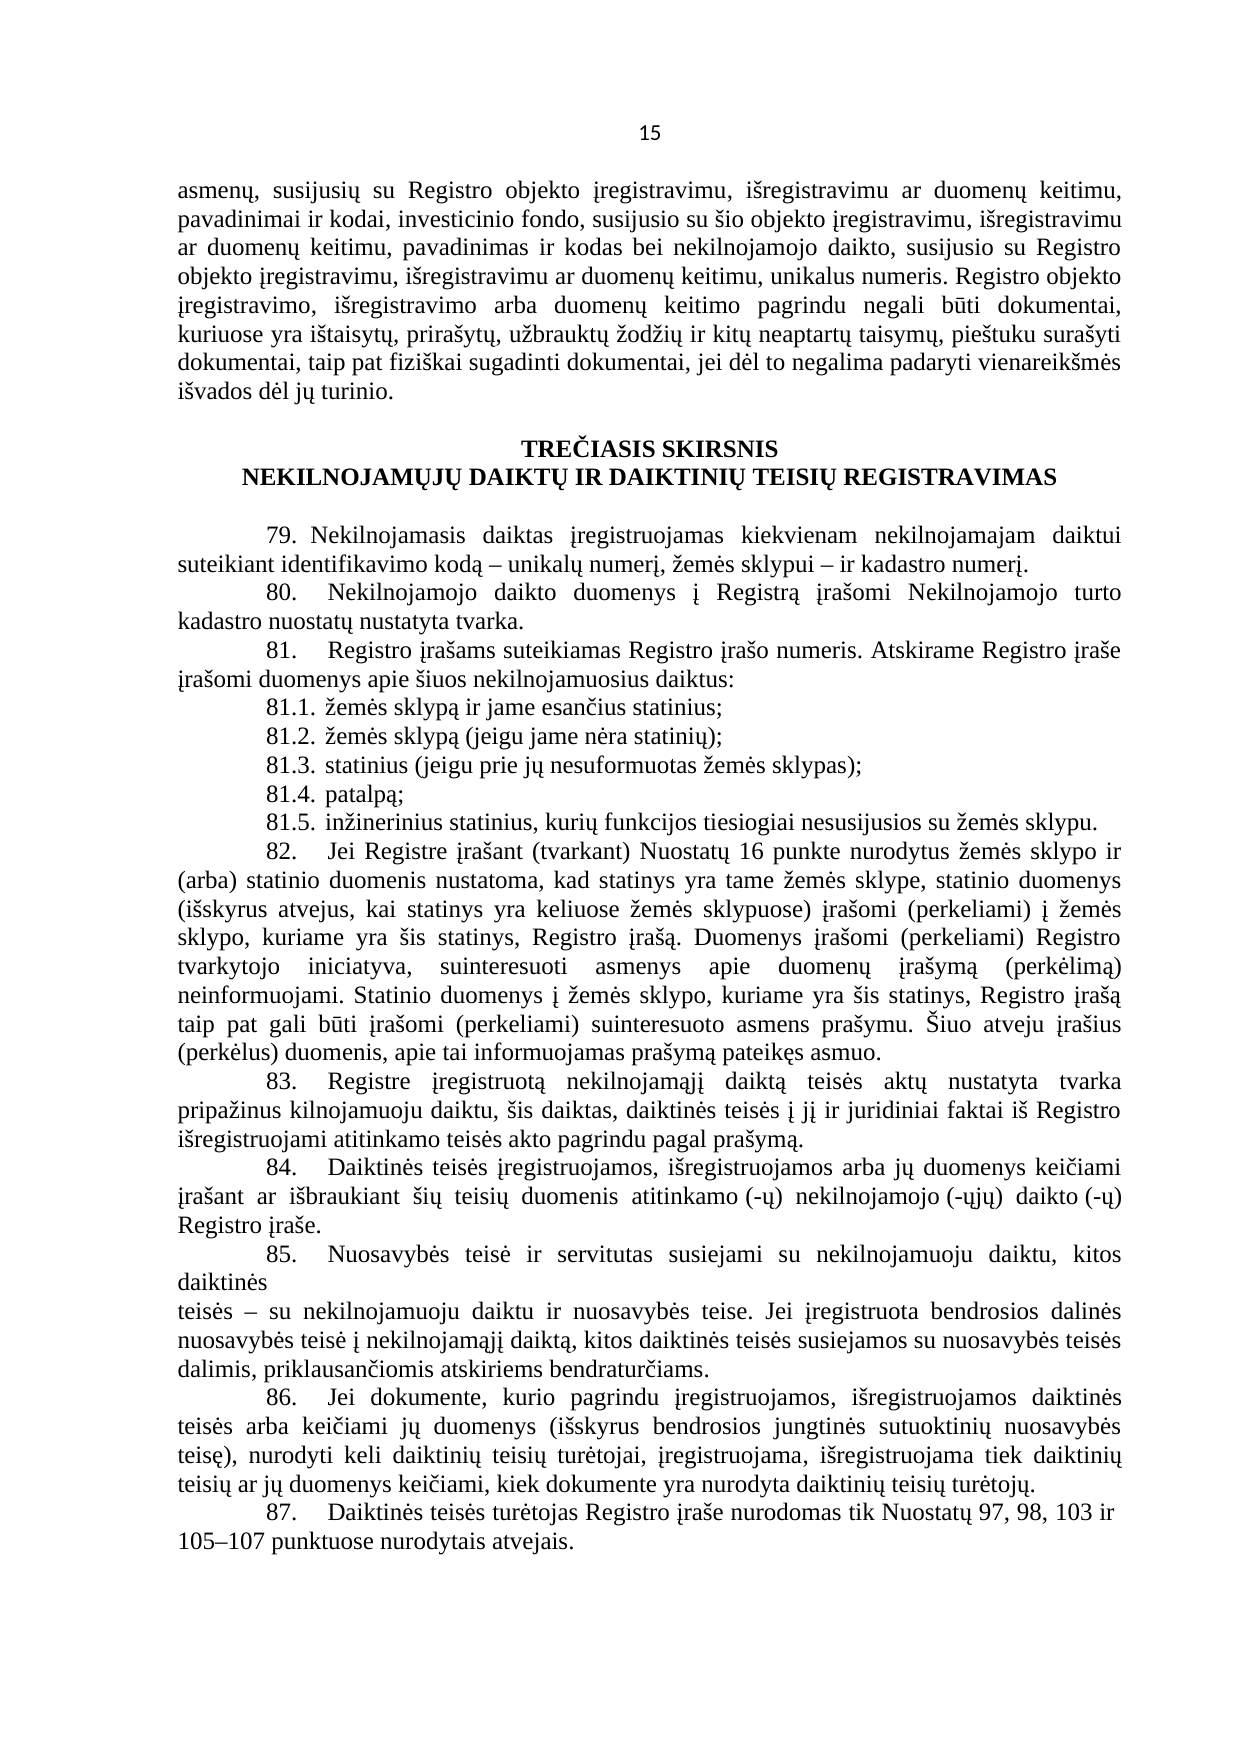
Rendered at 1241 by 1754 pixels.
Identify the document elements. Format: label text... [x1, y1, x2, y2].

text NEKILNOJAMŲJŲ DAIKTŲ IR DAIKTINIŲ TEISIŲ REGISTRAVIMAS [177, 462, 1122, 491]
text 81.1. žemės sklypą ir jame esančius statinius; [177, 692, 1122, 721]
text 81.4. patalpą; [177, 779, 1122, 807]
text 80. Nekilnojamojo daikto duomenys į Registrą įrašomi Nekilnojamojo turto kadastro nuostatų nustatyta tvarka. [177, 577, 1122, 635]
text 83. Registre įregistruotą nekilnojamąjį daiktą teisės aktų nustatyta tvarka pripažinus kilnojamuoju daiktu, šis daiktas, daiktinės teisės į jį ir juridiniai faktai iš Registro išregistruojami atitinkamo teisės akto pagrindu pagal prašymą. [177, 1066, 1122, 1152]
text 82. Jei Registre įrašant (tvarkant) Nuostatų 16 punkte nurodytus žemės sklypo ir (arba) statinio duomenis nustatoma, kad statinys yra tame žemės sklype, statinio duomenys (išskyrus atvejus, kai statinys yra keliuose žemės sklypuose) įrašomi (perkeliami) į žemės sklypo, kuriame yra šis statinys, Registro įrašą. Duomenys įrašomi (perkeliami) Registro tvarkytojo iniciatyva, suinteresuoti asmenys apie duomenų įrašymą (perkėlimą) neinformuojami. Statinio duomenys į žemės sklypo, kuriame yra šis statinys, Registro įrašą taip pat gali būti įrašomi (perkeliami) suinteresuoto asmens prašymu. Šiuo atveju įrašius (perkėlus) duomenis, apie tai informuojamas prašymą pateikęs asmuo. [177, 836, 1122, 1066]
text 86. Jei dokumente, kurio pagrindu įregistruojamos, išregistruojamos daiktinės teisės arba keičiami jų duomenys (išskyrus bendrosios jungtinės sutuoktinių nuosavybės teisę), nurodyti keli daiktinių teisių turėtojai, įregistruojama, išregistruojama tiek daiktinių teisių ar jų duomenys keičiami, kiek dokumente yra nurodyta daiktinių teisių turėtojų. [177, 1382, 1122, 1497]
text 81.5. inžinerinius statinius, kurių funkcijos tiesiogiai nesusijusios su žemės sklypu. [177, 807, 1122, 836]
text 84. Daiktinės teisės įregistruojamos, išregistruojamos arba jų duomenys keičiami įrašant ar išbraukiant šių teisių duomenis atitinkamo (-ų) nekilnojamojo (-ųjų) daikto (-ų) Registro įraše. [177, 1152, 1122, 1239]
text 81.2. žemės sklypą (jeigu jame nėra statinių); [177, 721, 1122, 750]
text 81.3. statinius (jeigu prie jų nesuformuotas žemės sklypas); [177, 750, 1122, 779]
text TREČIASIS SKIRSNIS [177, 434, 1122, 462]
text 85. Nuosavybės teisė ir servitutas susiejami su nekilnojamuoju daiktu, kitos daiktinės teisės – su nekilnojamuoju daiktu ir nuosavybės teise. Jei įregistruota bendrosios dalinės nuosavybės teisė į nekilnojamąjį daiktą, kitos daiktinės teisės susiejamos su nuosavybės teisės dalimis, priklausančiomis atskiriems bendraturčiams. [177, 1239, 1122, 1382]
text 79. Nekilnojamasis daiktas įregistruojamas kiekvienam nekilnojamajam daiktui suteikiant identifikavimo kodą – unikalų numerį, žemės sklypui – ir kadastro numerį. [177, 520, 1122, 577]
text asmenų, susijusių su Registro objekto įregistravimu, išregistravimu ar duomenų keitimu, pavadinimai ir kodai, investicinio fondo, susijusio su šio objekto įregistravimu, išregistravimu ar duomenų keitimu, pavadinimas ir kodas bei nekilnojamojo daikto, susijusio su Registro objekto įregistravimu, išregistravimu ar duomenų keitimu, unikalus numeris. Registro objekto įregistravimo, išregistravimo arba duomenų keitimo pagrindu negali būti dokumentai, kuriuose yra ištaisytų, prirašytų, užbrauktų žodžių ir kitų neaptartų taisymų, pieštuku surašyti dokumentai, taip pat fiziškai sugadinti dokumentai, jei dėl to negalima padaryti vienareikšmės išvados dėl jų turinio. [177, 175, 1122, 405]
text 87. Daiktinės teisės turėtojas Registro įraše nurodomas tik Nuostatų 97, 98, 103 ir 105–107 punktuose nurodytais atvejais. [177, 1497, 1122, 1555]
text 81. Registro įrašams suteikiamas Registro įrašo numeris. Atskirame Registro įraše įrašomi duomenys apie šiuos nekilnojamuosius daiktus: [177, 635, 1122, 692]
